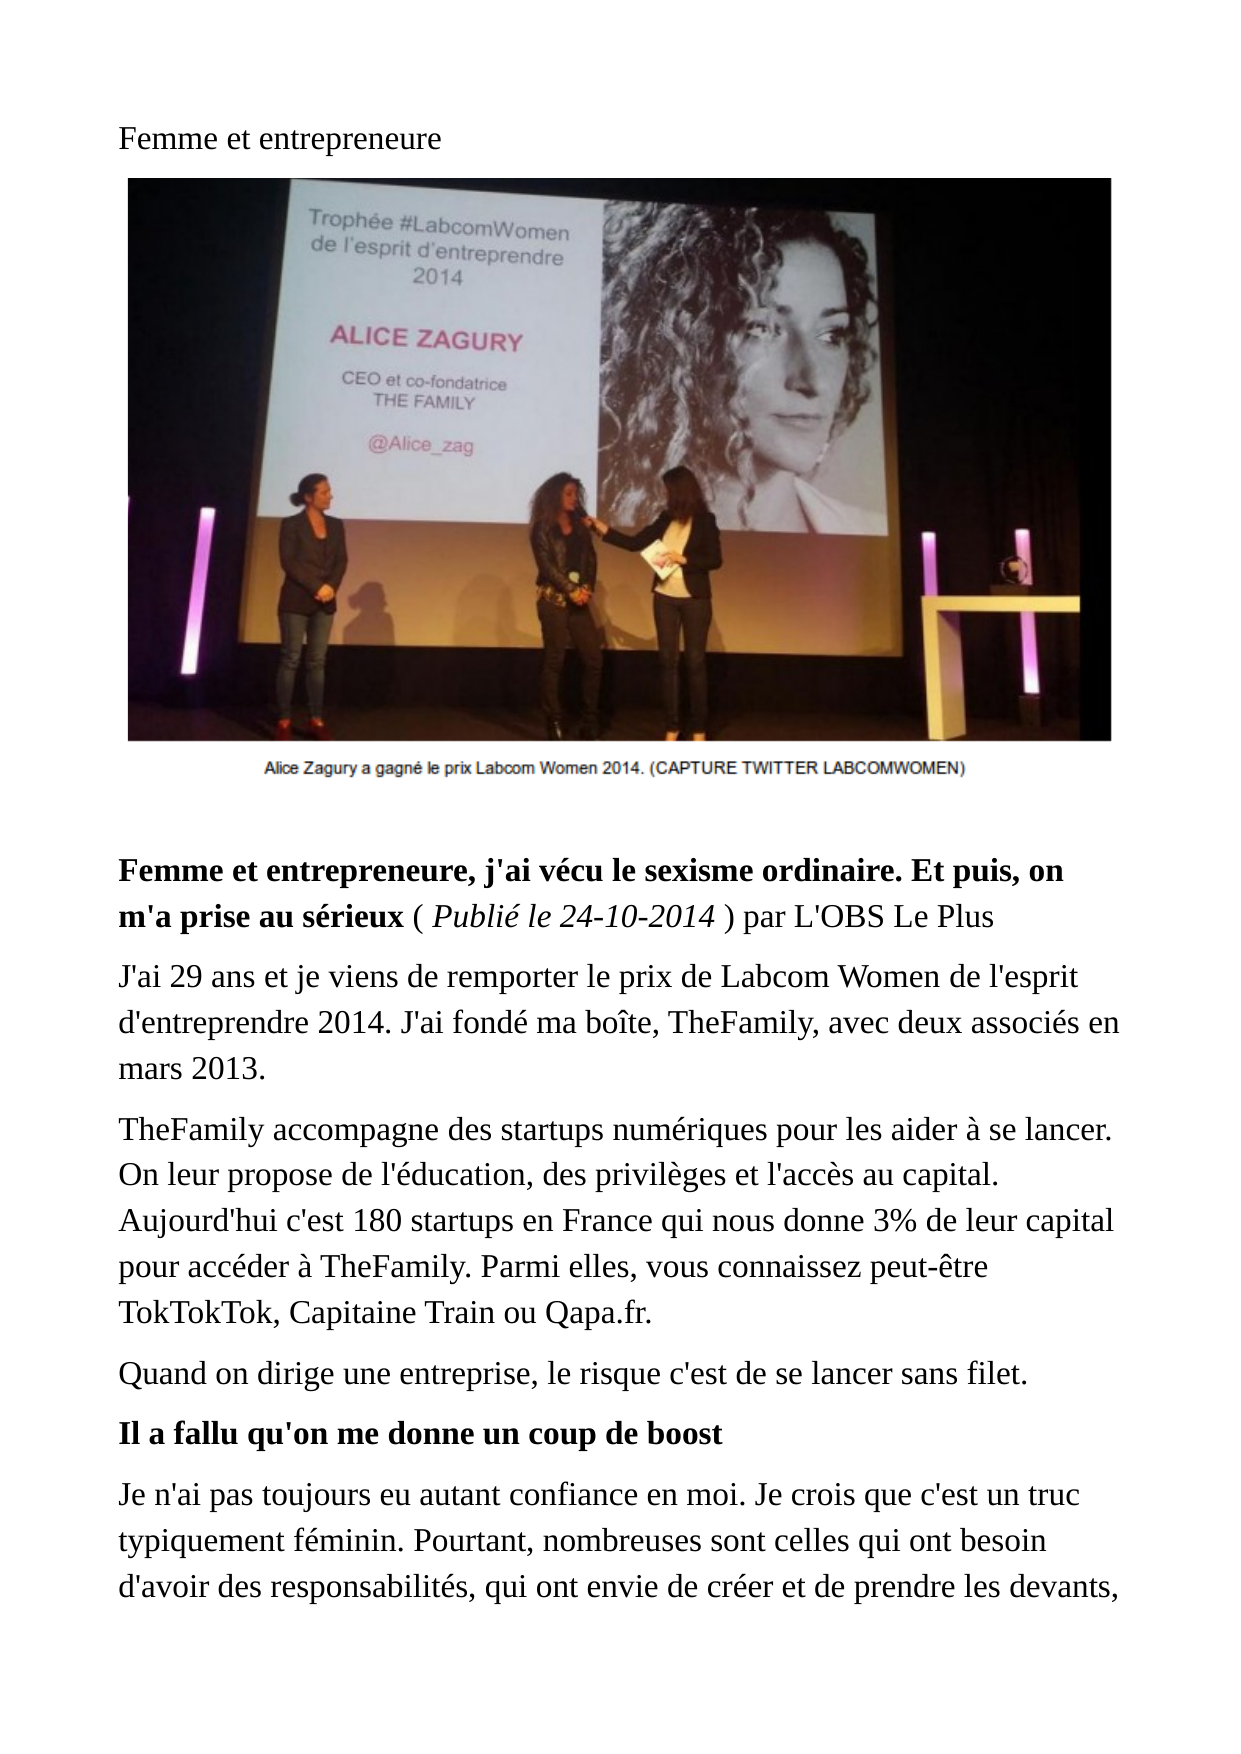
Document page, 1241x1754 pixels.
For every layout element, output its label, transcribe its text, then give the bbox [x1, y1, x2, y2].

text TheFamily accompagne des startups numériques pour les aider à se lancer. On leur propose de l'éducation, des privilèges et l'accès au capital. Aujourd'hui c'est 180 startups en France qui nous donne 3% de leur capital pour accéder à TheFamily. Parmi elles, vous connaissez peut-être TokTokTok, Capitaine Train ou Qapa.fr. [118, 1109, 1122, 1331]
text Il a fallu qu'on me donne un coup de boost [118, 1413, 1122, 1452]
text Quand on dirige une entreprise, le risque c'est de se lancer sans filet. [118, 1353, 1122, 1391]
text Femme et entrepreneure, j'ai vécu le sexisme ordinaire. Et puis, on m'a prise au sérieux ( Publié le 24-10-2014 ) par L'OBS Le Plus [118, 850, 1122, 934]
picture [127, 178, 1113, 782]
text J'ai 29 ans et je viens de remporter le prix de Labcom Women de l'esprit d'entreprendre 2014. J'ai fondé ma boîte, TheFamily, avec deux associés en mars 2013. [118, 956, 1122, 1087]
text Je n'ai pas toujours eu autant confiance en moi. Je crois que c'est un truc typiquement féminin. Pourtant, nombreuses sont celles qui ont besoin d'avoir des responsabilités, qui ont envie de créer et de prendre les devants, [118, 1474, 1122, 1604]
text Femme et entrepreneure [118, 118, 1122, 156]
